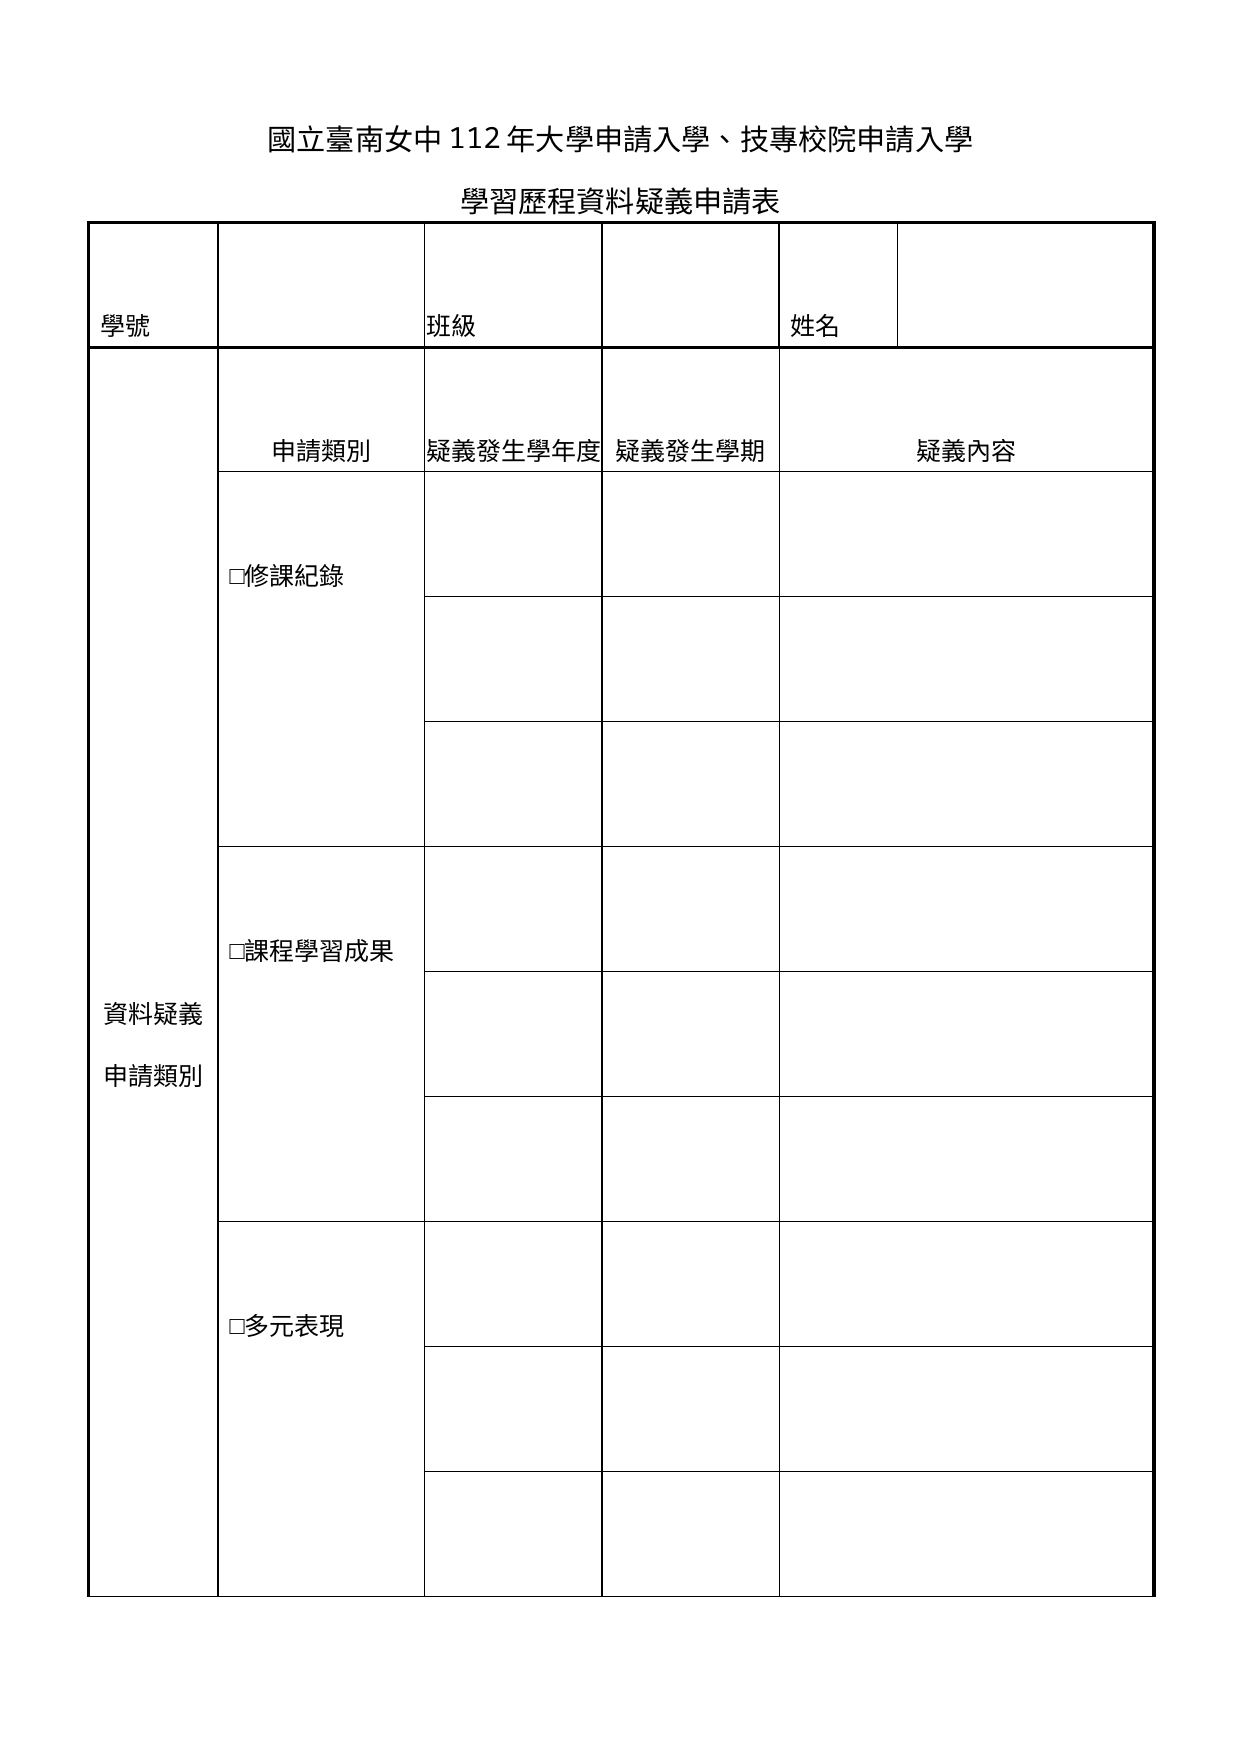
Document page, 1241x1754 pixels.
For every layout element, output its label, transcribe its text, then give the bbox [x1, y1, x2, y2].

table_cell □多元表現 [219, 1222, 424, 1596]
table_cell [425, 972, 601, 1096]
table_cell [425, 1222, 601, 1346]
table_header [603, 224, 778, 346]
table_header [219, 224, 424, 346]
table_cell [603, 1222, 779, 1346]
table_cell [780, 972, 1152, 1096]
table_cell [603, 597, 779, 721]
table_cell [425, 1097, 601, 1221]
table_cell 疑義發生學年度 [425, 349, 601, 471]
table_cell [780, 1347, 1152, 1471]
table_cell [603, 722, 779, 846]
table_cell [603, 1347, 779, 1471]
table_header [898, 224, 1152, 346]
table_cell [780, 722, 1152, 846]
table_cell [603, 1097, 779, 1221]
table_cell [425, 472, 601, 596]
table_cell 申請類別 [219, 349, 424, 471]
table_cell □課程學習成果 [219, 847, 424, 1221]
table_header 姓名 [780, 224, 897, 346]
table_cell [425, 1472, 601, 1596]
table_header 學號 [90, 224, 217, 346]
text 國立臺南女中112年大學申請入學、技專校院申請入學 [89, 96, 1152, 158]
table_cell [780, 1097, 1152, 1221]
table_cell [603, 472, 779, 596]
table_cell [603, 1472, 779, 1596]
table_cell [780, 1472, 1152, 1596]
table_cell [425, 847, 601, 971]
table_cell 疑義發生學期 [603, 349, 779, 471]
table_cell [425, 1347, 601, 1471]
table_cell 資料疑義申請類別 [90, 349, 217, 1596]
table_cell [425, 597, 601, 721]
table_cell □修課紀錄 [219, 472, 424, 846]
table_header 班級 [425, 224, 601, 346]
table_cell [780, 597, 1152, 721]
table_cell [425, 722, 601, 846]
table_cell [603, 847, 779, 971]
table_cell 疑義內容 [780, 349, 1152, 471]
table_cell [780, 1222, 1152, 1346]
table_cell [780, 847, 1152, 971]
table_cell [603, 972, 779, 1096]
text 學習歷程資料疑義申請表 [89, 158, 1152, 221]
table_cell [780, 472, 1152, 596]
